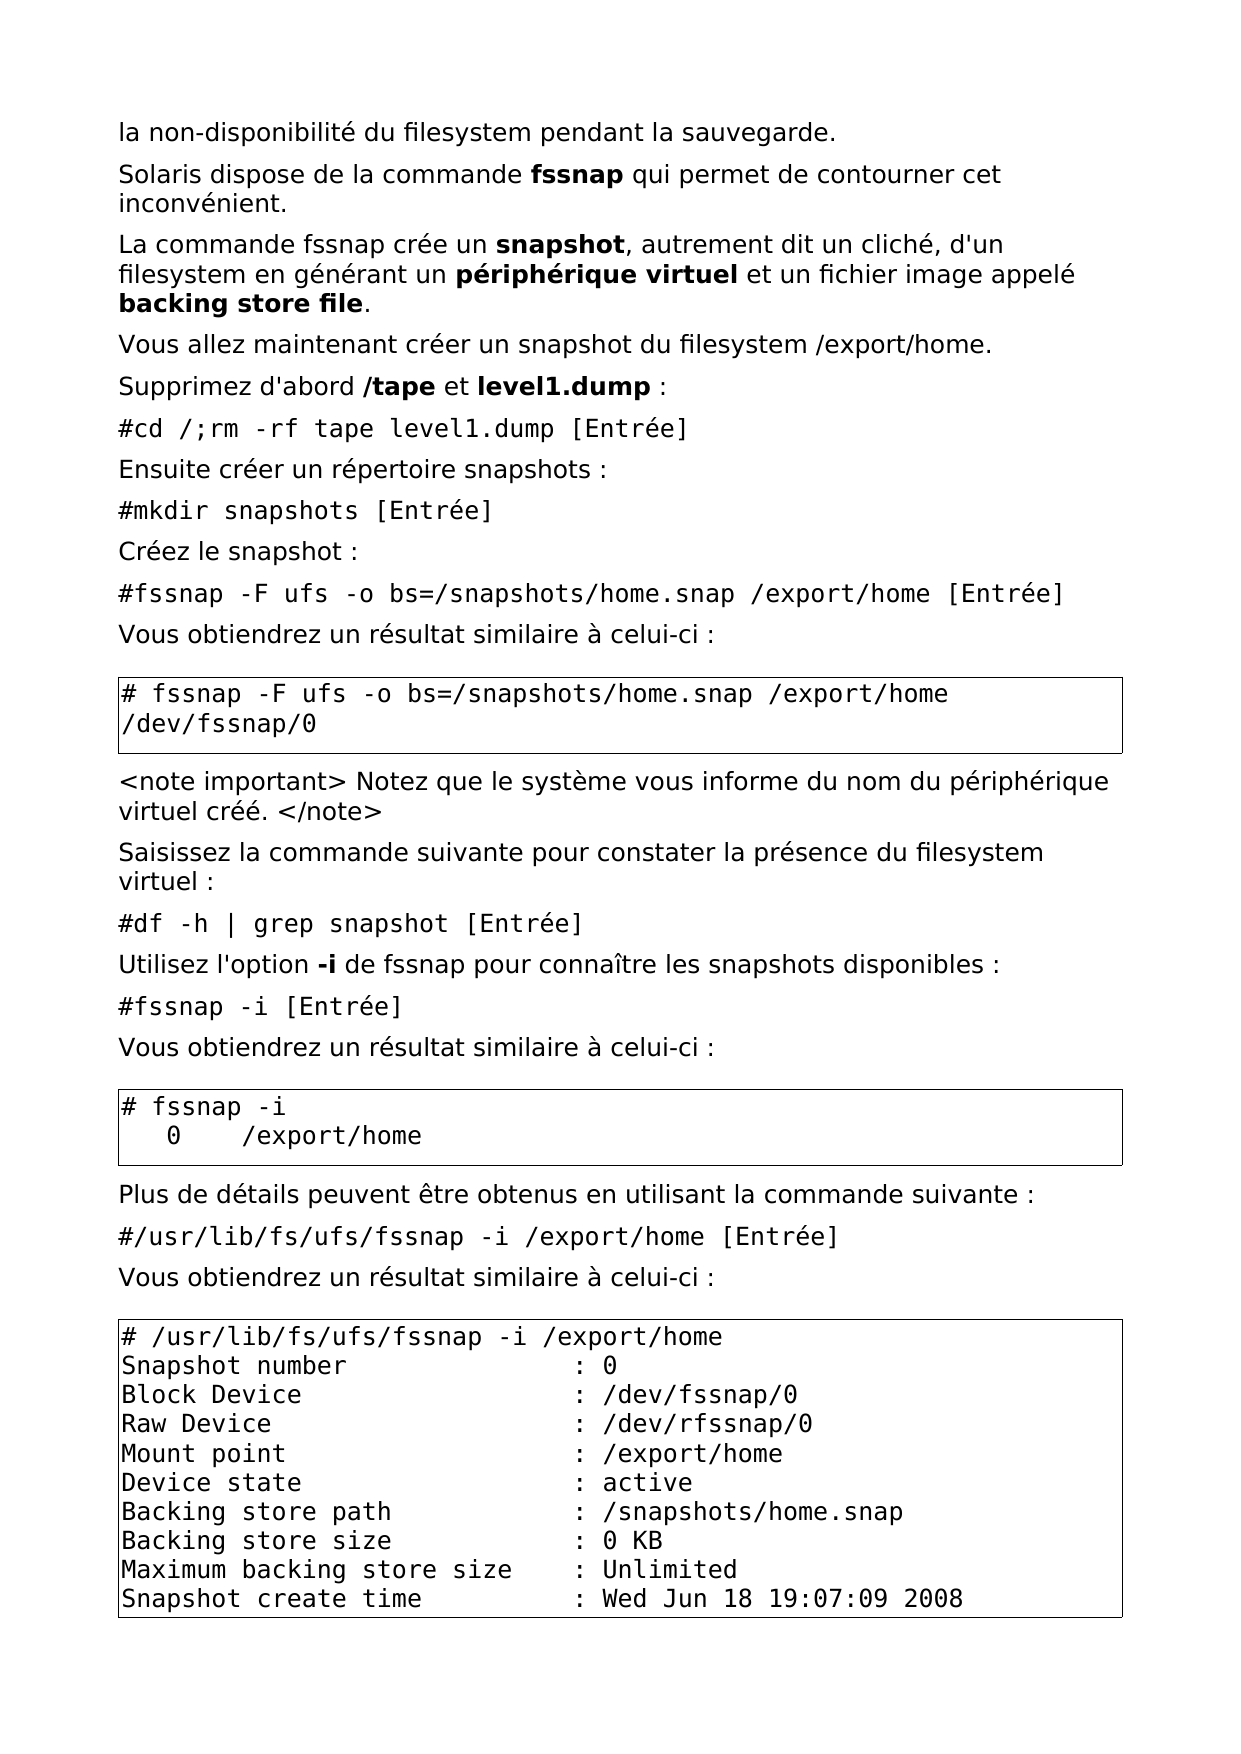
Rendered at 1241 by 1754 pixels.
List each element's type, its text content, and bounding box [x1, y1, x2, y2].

text #/usr/lib/fs/ufs/fssnap -i /export/home [Entrée] [118, 1222, 1122, 1251]
table_header # fssnap -i 0 /export/home [119, 1090, 1122, 1165]
text <note important> Notez que le système vous informe du nom du périphérique virtuel créé. </note> [118, 767, 1122, 826]
text Vous obtiendrez un résultat similaire à celui-ci : [118, 1033, 1122, 1062]
text la non-disponibilité du filesystem pendant la sauvegarde. [118, 118, 1122, 147]
text Vous obtiendrez un résultat similaire à celui-ci : [118, 620, 1122, 649]
text #fssnap -F ufs -o bs=/snapshots/home.snap /export/home [Entrée] [118, 579, 1122, 608]
text Supprimez d'abord /tape et level1.dump : [118, 372, 1122, 401]
text Utilisez l'option -i de fssnap pour connaître les snapshots disponibles : [118, 950, 1122, 979]
text Créez le snapshot : [118, 537, 1122, 567]
text Vous allez maintenant créer un snapshot du filesystem /export/home. [118, 331, 1122, 360]
table_header # fssnap -F ufs -o bs=/snapshots/home.snap /export/home /dev/fssnap/0 [119, 678, 1122, 753]
table_header # /usr/lib/fs/ufs/fssnap -i /export/home Snapshot number : 0 Block Device : /dev/fssnap/0 Raw Device : /dev/rfssnap/0 Mount point : /export/home Device state : active Backing store path : /snapshots/home.snap Backing store size : 0 KB Maximum backing store size : Unlimited Snapshot create time : Wed Jun 18 19:07:09 2008 [119, 1320, 1122, 1617]
text #fssnap -i [Entrée] [118, 992, 1122, 1021]
text #mkdir snapshots [Entrée] [118, 497, 1122, 526]
text Solaris dispose de la commande fssnap qui permet de contourner cet inconvénient. [118, 160, 1122, 218]
text Saisissez la commande suivante pour constater la présence du filesystem virtuel : [118, 838, 1122, 897]
text Vous obtiendrez un résultat similaire à celui-ci : [118, 1263, 1122, 1292]
text La commande fssnap crée un snapshot, autrement dit un cliché, d'un filesystem en générant un périphérique virtuel et un fichier image appelé backing store file. [118, 231, 1122, 318]
text Plus de détails peuvent être obtenus en utilisant la commande suivante : [118, 1180, 1122, 1209]
text Ensuite créer un répertoire snapshots : [118, 455, 1122, 484]
text #cd /;rm -rf tape level1.dump [Entrée] [118, 414, 1122, 443]
text #df -h | grep snapshot [Entrée] [118, 909, 1122, 938]
